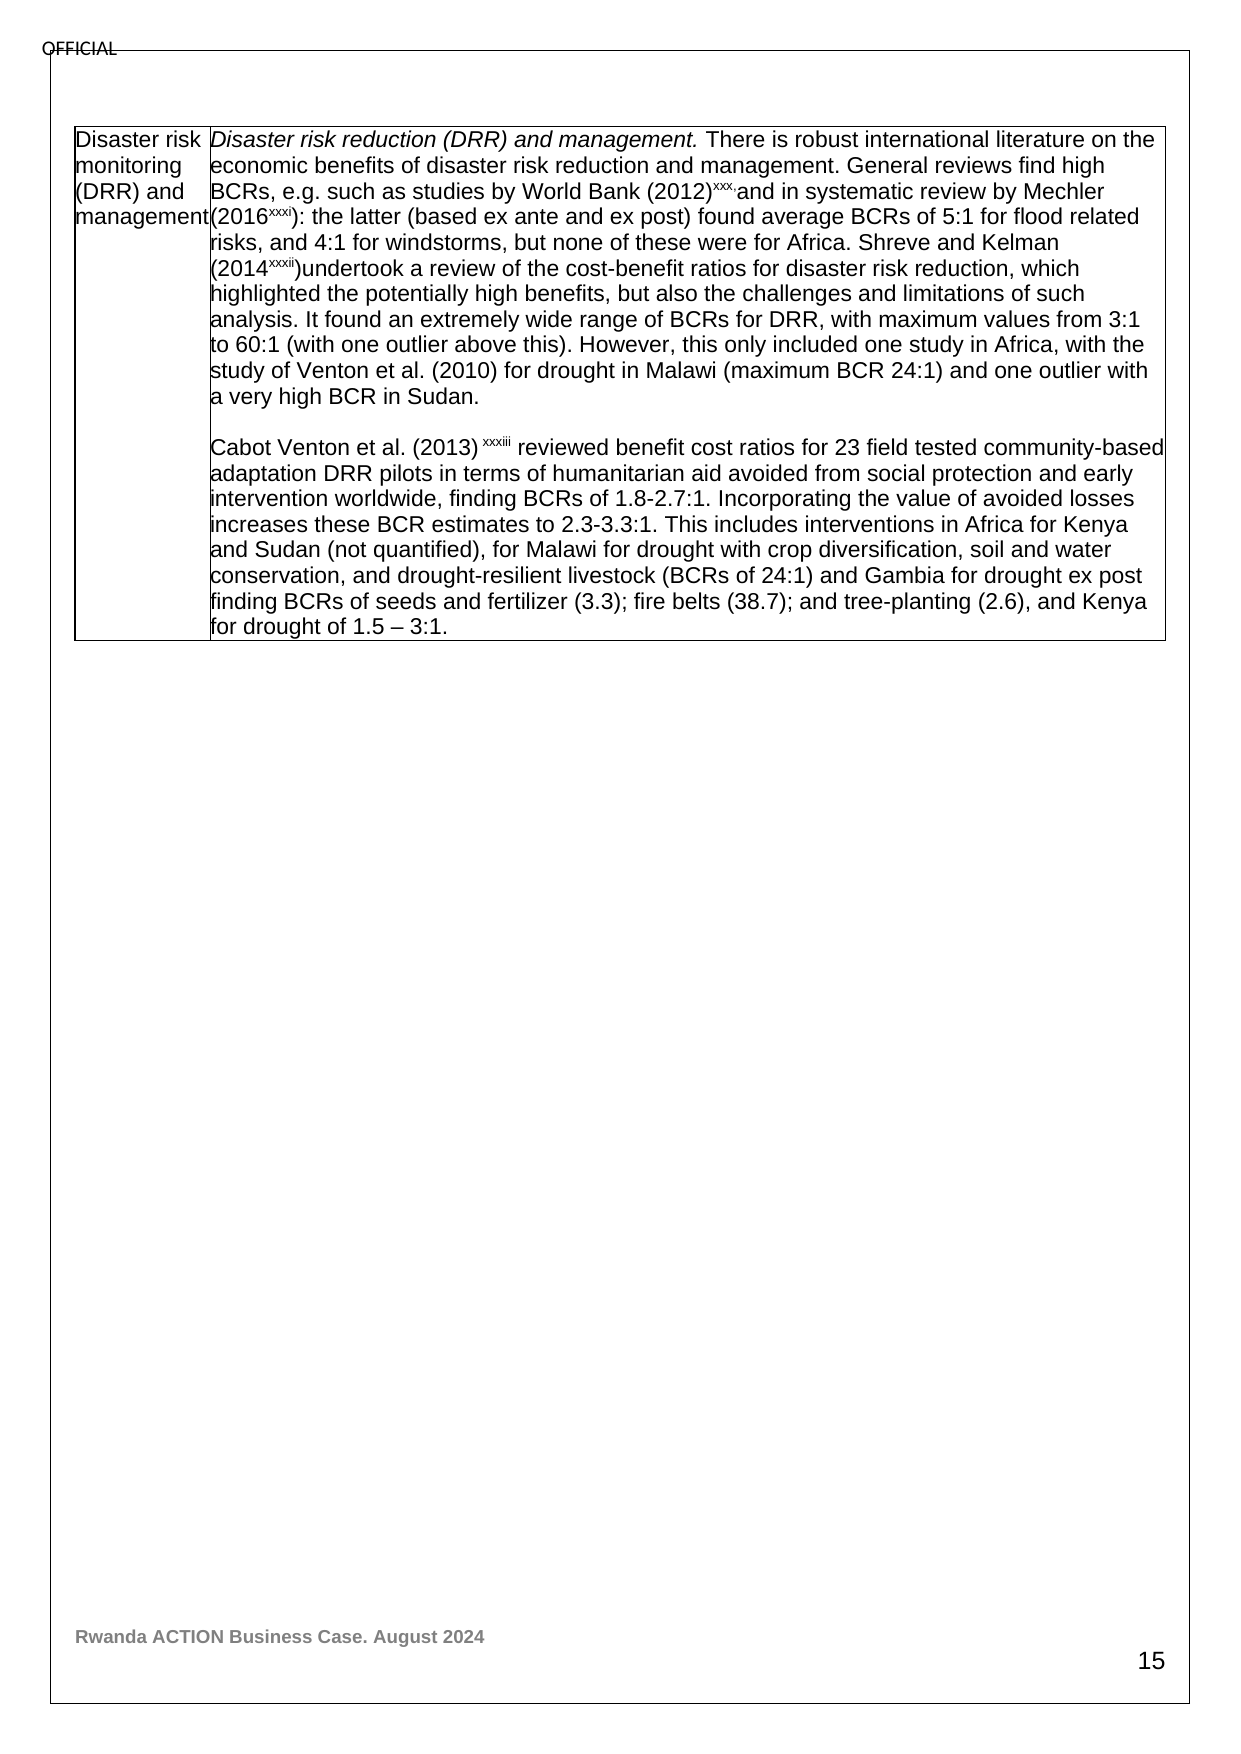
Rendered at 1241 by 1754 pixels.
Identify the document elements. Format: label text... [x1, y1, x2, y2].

table_header Disaster risk monitoring (DRR) and management [76, 127, 210, 639]
table_header Disaster risk reduction (DRR) and management. There is robust international literature on the economic benefits of disaster risk reduction and management. General reviews find high BCRs, e.g. such as studies by World Bank (2012),and in systematic review by Mechler (2016): the latter (based ex ante and ex post) found average BCRs of 5:1 for flood related risks, and 4:1 for windstorms, but none of these were for Africa. Shreve and Kelman (2014)undertook a review of the cost-benefit ratios for disaster risk reduction, which highlighted the potentially high benefits, but also the challenges and limitations of such analysis. It found an extremely wide range of BCRs for DRR, with maximum values from 3:1 to 60:1 (with one outlier above this). However, this only included one study in Africa, with the study of Venton et al. (2010) for drought in Malawi (maximum BCR 24:1) and one outlier with a very high BCR in Sudan. Cabot Venton et al. (2013) reviewed benefit cost ratios for 23 field tested community-based adaptation DRR pilots in terms of humanitarian aid avoided from social protection and early intervention worldwide, finding BCRs of 1.8-2.7:1. Incorporating the value of avoided losses increases these BCR estimates to 2.3-3.3:1. This includes interventions in Africa for Kenya and Sudan (not quantified), for Malawi for drought with crop diversification, soil and water conservation, and drought-resilient livestock (BCRs of 24:1) and Gambia for drought ex post finding BCRs of seeds and fertilizer (3.3); fire belts (38.7); and tree-planting (2.6), and Kenya for drought of 1.5 – 3:1. [211, 127, 1165, 639]
